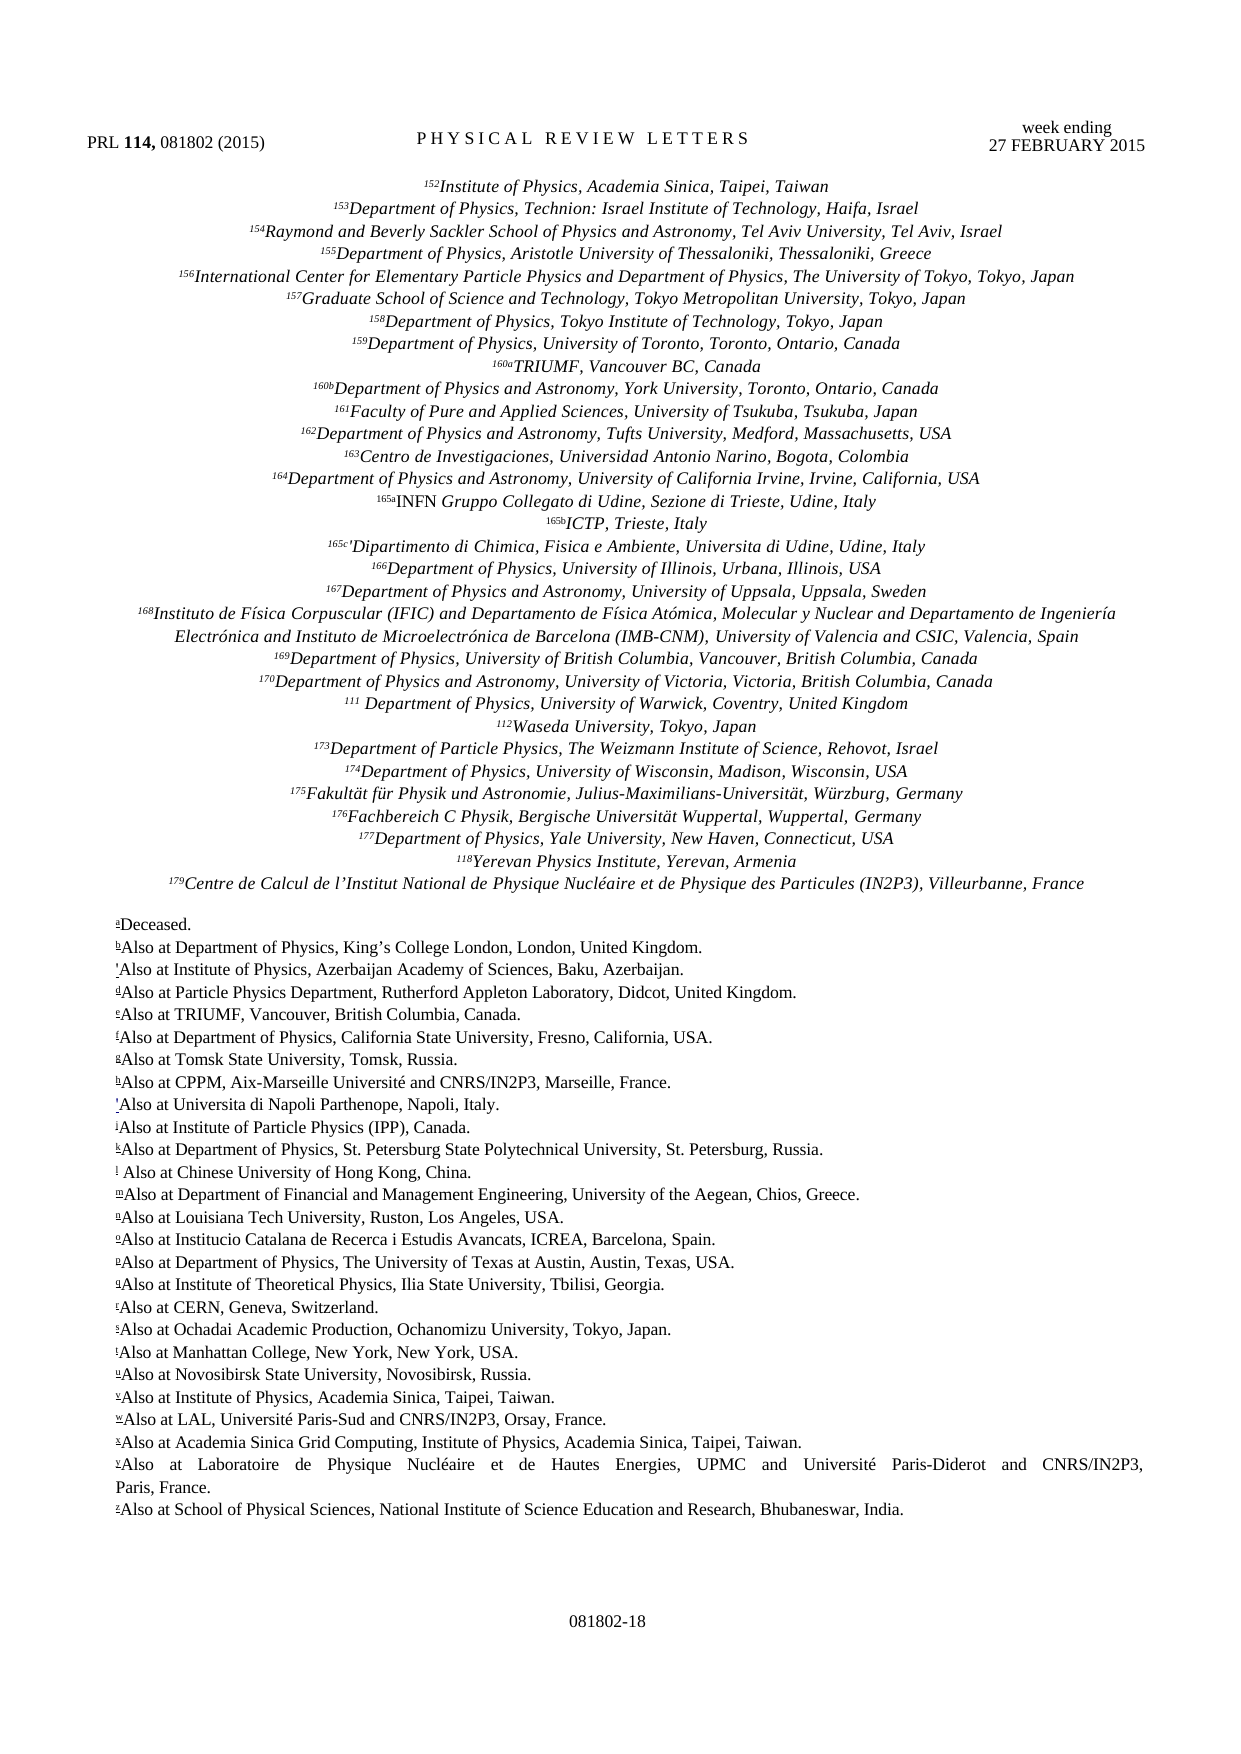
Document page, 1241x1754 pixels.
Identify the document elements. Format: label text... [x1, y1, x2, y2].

text rAlso at CERN, Geneva, Switzerland. [115, 1295, 1166, 1318]
text sAlso at Ochadai Academic Production, Ochanomizu University, Tokyo, Japan. [115, 1318, 1166, 1340]
text vAlso at Institute of Physics, Academia Sinica, Taipei, Taiwan. [115, 1385, 1166, 1408]
text PRL 114, 081802 (2015) [87, 134, 313, 152]
text pAlso at Department of Physics, The University of Texas at Austin, Austin, Texas, USA. [115, 1250, 1166, 1273]
text week ending [986, 119, 1148, 137]
text bAlso at Department of Physics, King’s College London, London, United Kingdom. [115, 935, 1166, 958]
text yAlso at Laboratoire de Physique Nucléaire et de Hautes Energies, UPMC and Université Paris-Diderot and CNRS/IN2P3, Paris, France. [115, 1453, 1143, 1498]
text nAlso at Louisiana Tech University, Ruston, Los Angeles, USA. [115, 1205, 1166, 1228]
text wAlso at LAL, Université Paris-Sud and CNRS/IN2P3, Orsay, France. [115, 1408, 1166, 1430]
text 'Also at Institute of Physics, Azerbaijan Academy of Sciences, Baku, Azerbaijan. [115, 958, 1166, 980]
text oAlso at Institucio Catalana de Recerca i Estudis Avancats, ICREA, Barcelona, Spain. [115, 1228, 1166, 1250]
text aDeceased. [115, 913, 1166, 935]
text mAlso at Department of Financial and Management Engineering, University of the Aegean, Chios, Greece. [115, 1183, 1166, 1205]
text zAlso at School of Physical Sciences, National Institute of Science Education and Research, Bhubaneswar, India. [115, 1498, 1166, 1520]
text fAlso at Department of Physics, California State University, Fresno, California, USA. gAlso at Tomsk State University, Tomsk, Russia. [115, 1025, 1029, 1070]
text 152Institute of Physics, Academia Sinica, Taipei, Taiwan 153Department of Physics, Technion: Israel Institute of Technology, Haifa, Israel 154Raymond and Beverly Sackler School of Physics and Astronomy, Tel Aviv University, Tel Aviv, Israel 155Department of Physics, Aristotle University of Thessaloniki, Thessaloniki, Greece 156International Center for Elementary Particle Physics and Department of Physics, The University of Tokyo, Tokyo, Japan 157Graduate School of Science and Technology, Tokyo Metropolitan University, Tokyo, Japan 158Department of Physics, Tokyo Institute of Technology, Tokyo, Japan 159Department of Physics, University of Toronto, Toronto, Ontario, Canada 160aTRIUMF, Vancouver BC, Canada 160bDepartment of Physics and Astronomy, York University, Toronto, Ontario, Canada 161Faculty of Pure and Applied Sciences, University of Tsukuba, Tsukuba, Japan 162Department of Physics and Astronomy, Tufts University, Medford, Massachusetts, USA 163Centro de Investigaciones, Universidad Antonio Narino, Bogota, Colombia 164Department of Physics and Astronomy, University of California Irvine, Irvine, California, USA 165aINFN Gruppo Collegato di Udine, Sezione di Trieste, Udine, Italy 165bICTP, Trieste, Italy 165c'Dipartimento di Chimica, Fisica e Ambiente, Universita di Udine, Udine, Italy 166Department of Physics, University of Illinois, Urbana, Illinois, USA 167Department of Physics and Astronomy, University of Uppsala, Uppsala, Sweden 168Instituto de Física Corpuscular (IFIC) and Departamento de Física Atómica, Molecular y Nuclear and Departamento de Ingeniería Electrónica and Instituto de Microelectrónica de Barcelona (IMB-CNM), University of Valencia and CSIC, Valencia, Spain 169Department of Physics, University of British Columbia, Vancouver, British Columbia, Canada 170Department of Physics and Astronomy, University of Victoria, Victoria, British Columbia, Canada 111 Department of Physics, University of Warwick, Coventry, United Kingdom 112Waseda University, Tokyo, Japan 173Department of Particle Physics, The Weizmann Institute of Science, Rehovot, Israel 174Department of Physics, University of Wisconsin, Madison, Wisconsin, USA 175Fakultät für Physik und Astronomie, Julius-Maximilians-Universität, Würzburg, Germany 176Fachbereich C Physik, Bergische Universität Wuppertal, Wuppertal, Germany 177Department of Physics, Yale University, New Haven, Connecticut, USA 118Yerevan Physics Institute, Yerevan, Armenia 179Centre de Calcul de l’Institut National de Physique Nucléaire et de Physique des Particules (IN2P3), Villeurbanne, France [88, 174, 1166, 894]
text xAlso at Academia Sinica Grid Computing, Institute of Physics, Academia Sinica, Taipei, Taiwan. [115, 1430, 1166, 1453]
text PHYSICAL REVIEW LETTERS [416, 130, 817, 148]
text 'Also at Universita di Napoli Parthenope, Napoli, Italy. jAlso at Institute of Particle Physics (IPP), Canada. [115, 1093, 1029, 1138]
text kAlso at Department of Physics, St. Petersburg State Polytechnical University, St. Petersburg, Russia. l Also at Chinese University of Hong Kong, China. [115, 1138, 1029, 1183]
text 081802-18 [569, 1613, 665, 1631]
text 27 FEBRUARY 2015 [986, 137, 1148, 155]
text dAlso at Particle Physics Department, Rutherford Appleton Laboratory, Didcot, United Kingdom. [115, 980, 1166, 1003]
text uAlso at Novosibirsk State University, Novosibirsk, Russia. [115, 1363, 1166, 1385]
text tAlso at Manhattan College, New York, New York, USA. [115, 1340, 1166, 1363]
text qAlso at Institute of Theoretical Physics, Ilia State University, Tbilisi, Georgia. [115, 1273, 1166, 1295]
text hAlso at CPPM, Aix-Marseille Université and CNRS/IN2P3, Marseille, France. [115, 1070, 1166, 1093]
text eAlso at TRIUMF, Vancouver, British Columbia, Canada. [115, 1003, 1166, 1025]
